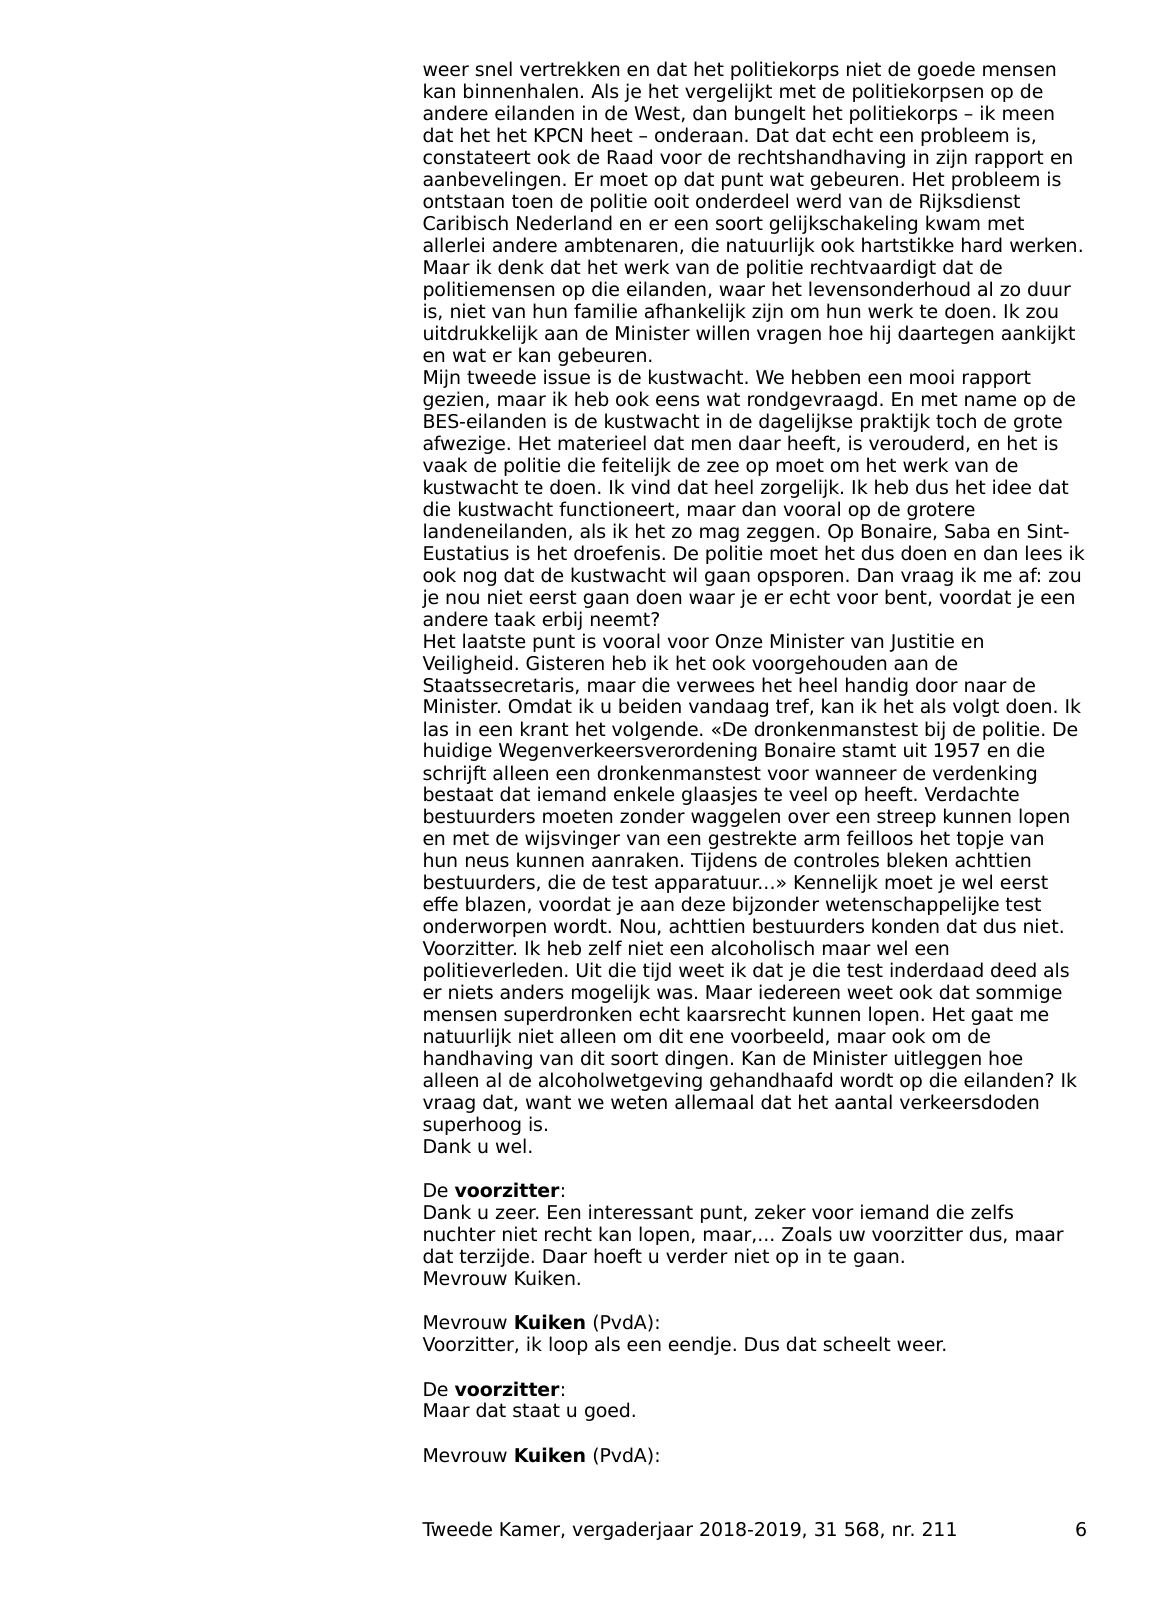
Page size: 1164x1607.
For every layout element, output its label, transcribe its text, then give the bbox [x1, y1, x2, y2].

text Mijn tweede issue is de kustwacht. We hebben een mooi rapport gezien, maar ik heb ook eens wat rondgevraagd. En met name op de BES-eilanden is de kustwacht in de dagelijkse praktijk toch de grote afwezige. Het materieel dat men daar heeft, is verouderd, en het is vaak de politie die feitelijk de zee op moet om het werk van de kustwacht te doen. Ik vind dat heel zorgelijk. Ik heb dus het idee dat die kustwacht functioneert, maar dan vooral op de grotere landeneilanden, als ik het zo mag zeggen. Op Bonaire, Saba en Sint-Eustatius is het droefenis. De politie moet het dus doen en dan lees ik ook nog dat de kustwacht wil gaan opsporen. Dan vraag ik me af: zou je nou niet eerst gaan doen waar je er echt voor bent, voordat je een andere taak erbij neemt? [422, 367, 1087, 631]
text Mevrouw Kuiken. [422, 1268, 1087, 1290]
text De voorzitter: [422, 1378, 1087, 1400]
text Maar dat staat u goed. [422, 1400, 1087, 1422]
text Dank u zeer. Een interessant punt, zeker voor iemand die zelfs nuchter niet recht kan lopen, maar,... Zoals uw voorzitter dus, maar dat terzijde. Daar hoeft u verder niet op in te gaan. [422, 1202, 1087, 1268]
text Mevrouw Kuiken (PvdA): [422, 1444, 1087, 1467]
text De voorzitter: [422, 1180, 1087, 1202]
text Mevrouw Kuiken (PvdA): [422, 1312, 1087, 1334]
text Dank u wel. [422, 1136, 1087, 1158]
text Voorzitter, ik loop als een eendje. Dus dat scheelt weer. [422, 1334, 1087, 1356]
text weer snel vertrekken en dat het politiekorps niet de goede mensen kan binnenhalen. Als je het vergelijkt met de politiekorpsen op de andere eilanden in de West, dan bungelt het politiekorps – ik meen dat het het KPCN heet – onderaan. Dat dat echt een probleem is, constateert ook de Raad voor de rechtshandhaving in zijn rapport en aanbevelingen. Er moet op dat punt wat gebeuren. Het probleem is ontstaan toen de politie ooit onderdeel werd van de Rijksdienst Caribisch Nederland en er een soort gelijkschakeling kwam met allerlei andere ambtenaren, die natuurlijk ook hartstikke hard werken. Maar ik denk dat het werk van de politie rechtvaardigt dat de politiemensen op die eilanden, waar het levensonderhoud al zo duur is, niet van hun familie afhankelijk zijn om hun werk te doen. Ik zou uitdrukkelijk aan de Minister willen vragen hoe hij daartegen aankijkt en wat er kan gebeuren. [422, 59, 1087, 367]
text Voorzitter. Ik heb zelf niet een alcoholisch maar wel een politieverleden. Uit die tijd weet ik dat je die test inderdaad deed als er niets anders mogelijk was. Maar iedereen weet ook dat sommige mensen superdronken echt kaarsrecht kunnen lopen. Het gaat me natuurlijk niet alleen om dit ene voorbeeld, maar ook om de handhaving van dit soort dingen. Kan de Minister uitleggen hoe alleen al de alcoholwetgeving gehandhaafd wordt op die eilanden? Ik vraag dat, want we weten allemaal dat het aantal verkeersdoden superhoog is. [422, 938, 1087, 1136]
text Het laatste punt is vooral voor Onze Minister van Justitie en Veiligheid. Gisteren heb ik het ook voorgehouden aan de Staatssecretaris, maar die verwees het heel handig door naar de Minister. Omdat ik u beiden vandaag tref, kan ik het als volgt doen. Ik las in een krant het volgende. «De dronkenmanstest bij de politie. De huidige Wegenverkeersverordening Bonaire stamt uit 1957 en die schrijft alleen een dronkenmanstest voor wanneer de verdenking bestaat dat iemand enkele glaasjes te veel op heeft. Verdachte bestuurders moeten zonder waggelen over een streep kunnen lopen en met de wijsvinger van een gestrekte arm feilloos het topje van hun neus kunnen aanraken. Tijdens de controles bleken achttien bestuurders, die de test apparatuur...» Kennelijk moet je wel eerst effe blazen, voordat je aan deze bijzonder wetenschappelijke test onderworpen wordt. Nou, achttien bestuurders konden dat dus niet. [422, 631, 1087, 938]
